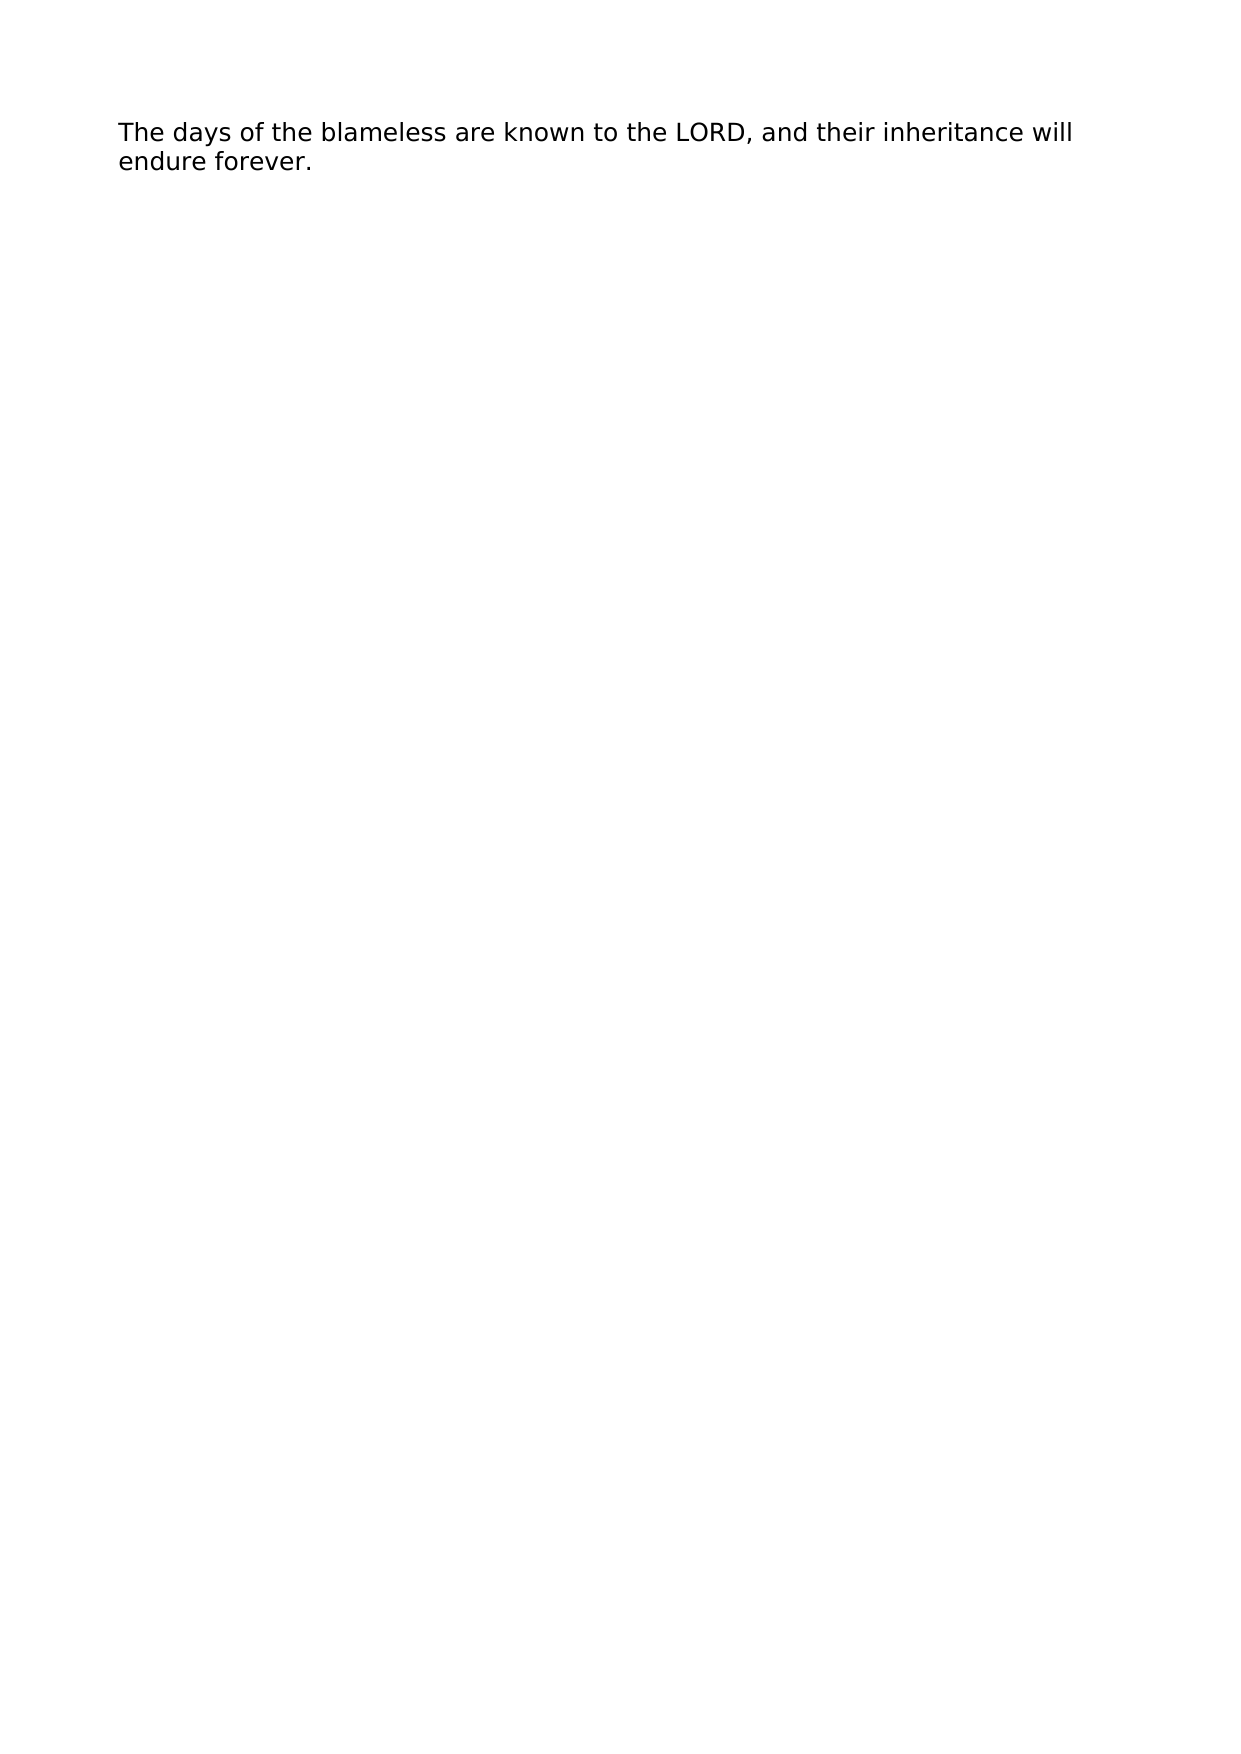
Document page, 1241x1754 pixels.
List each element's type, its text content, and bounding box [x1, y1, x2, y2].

text The days of the blameless are known to the LORD, and their inheritance will endure forever. [118, 118, 1122, 176]
